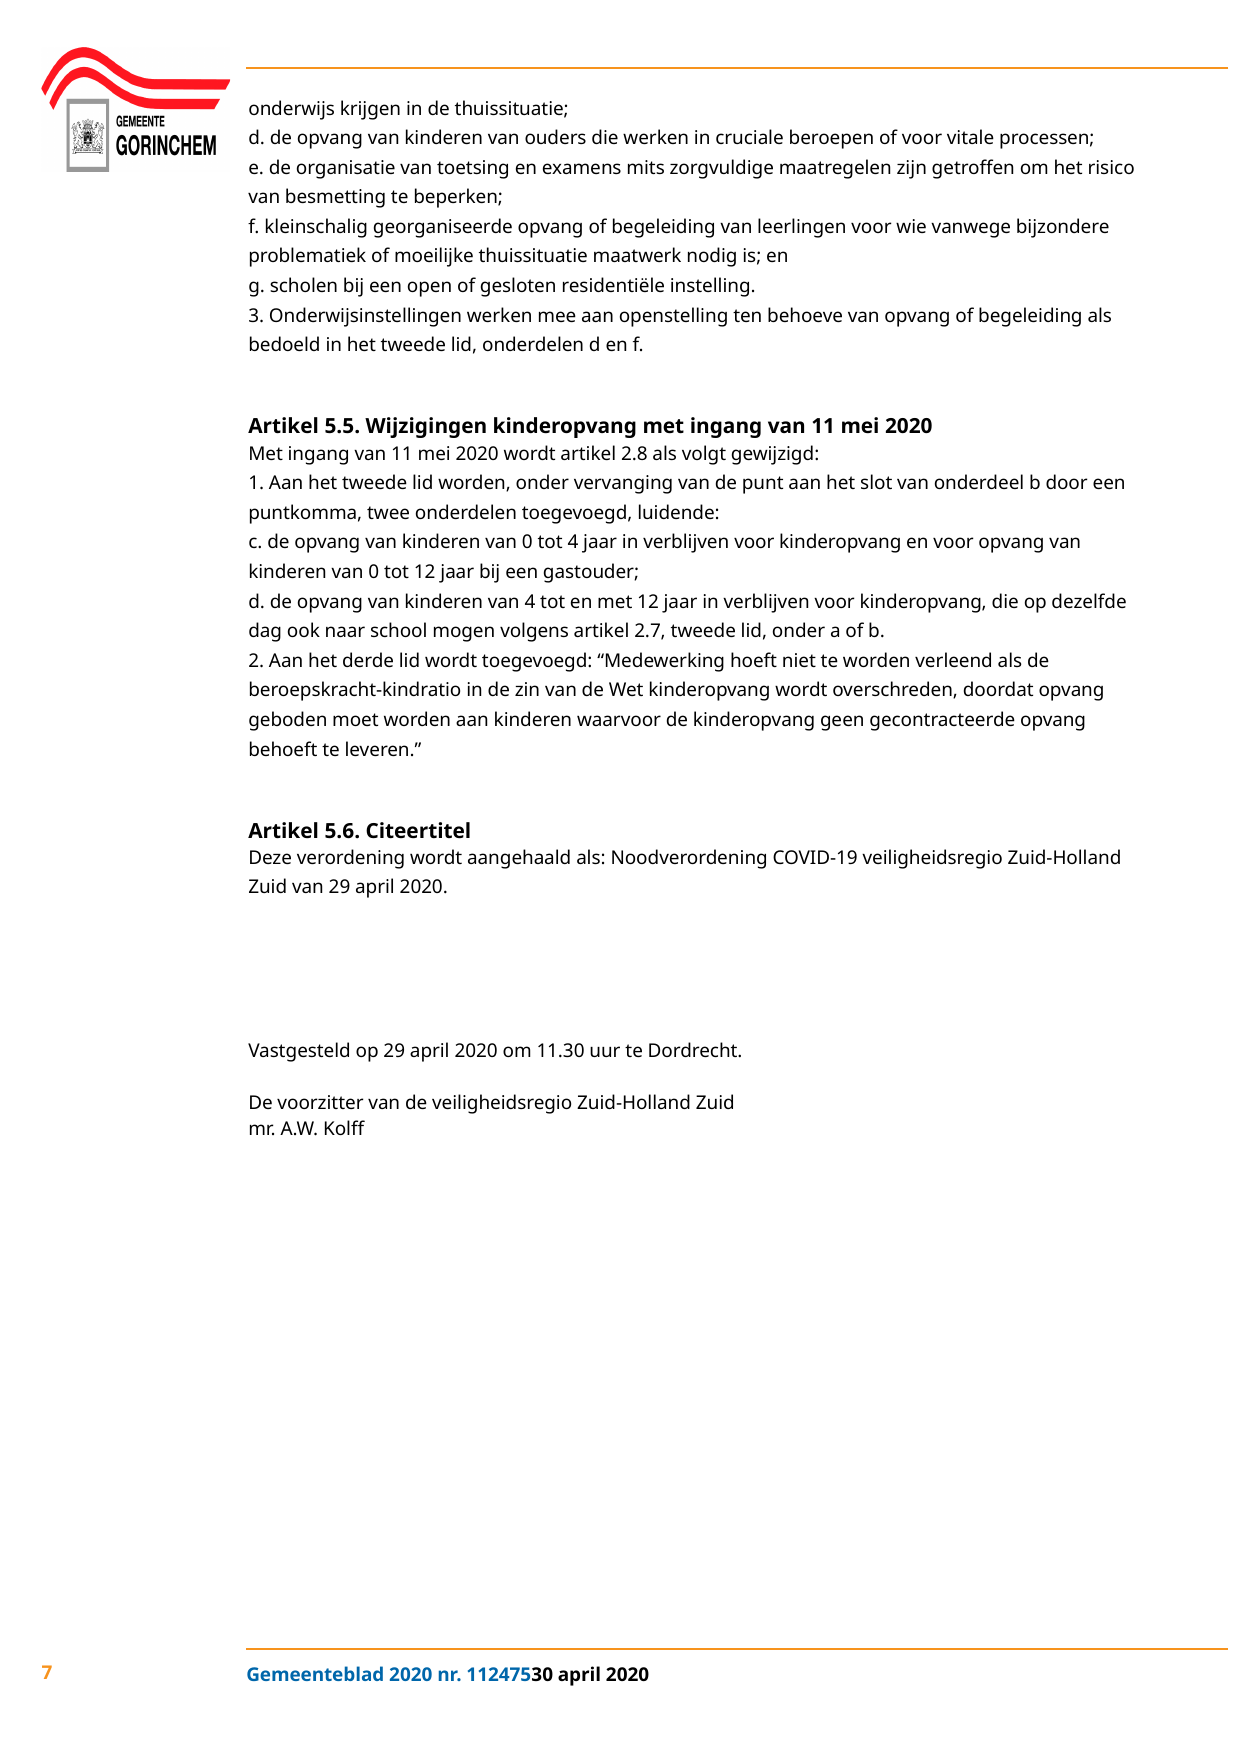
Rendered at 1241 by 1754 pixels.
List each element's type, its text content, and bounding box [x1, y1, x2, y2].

text d. de opvang van kinderen van ouders die werken in cruciale beroepen of voor vitale processen; [248, 124, 1152, 150]
text Deze verordening wordt aangehaald als: Noodverordening COVID-19 veiligheidsregio Zuid-Holland Zuid van 29 april 2020. [248, 844, 1152, 899]
text c. de opvang van kinderen van 0 tot 4 jaar in verblijven voor kinderopvang en voor opvang van kinderen van 0 tot 12 jaar bij een gastouder; [248, 529, 1152, 584]
text d. de opvang van kinderen van 4 tot en met 12 jaar in verblijven voor kinderopvang, die op dezelfde dag ook naar school mogen volgens artikel 2.7, tweede lid, onder a of b. [248, 588, 1152, 643]
text onderwijs krijgen in de thuissituatie; [248, 95, 1152, 121]
text Vastgesteld op 29 april 2020 om 11.30 uur te Dordrecht. [248, 1038, 1152, 1063]
text 1. Aan het tweede lid worden, onder vervanging van de punt aan het slot van onderdeel b door een puntkomma, twee onderdelen toegevoegd, luidende: [248, 469, 1152, 525]
text Artikel 5.5. Wijzigingen kinderopvang met ingang van 11 mei 2020 [248, 411, 1152, 440]
text 3. Onderwijsinstellingen werken mee aan openstelling ten behoeve van opvang of begeleiding als bedoeld in het tweede lid, onderdelen d en f. [248, 302, 1152, 357]
text g. scholen bij een open of gesloten residentiële instelling. [248, 272, 1152, 298]
text Artikel 5.6. Citeertitel [248, 816, 1152, 844]
text e. de organisatie van toetsing en examens mits zorgvuldige maatregelen zijn getroffen om het risico van besmetting te beperken; [248, 154, 1152, 209]
text De voorzitter van de veiligheidsregio Zuid-Holland Zuid [248, 1089, 1152, 1115]
text f. kleinschalig georganiseerde opvang of begeleiding van leerlingen voor wie vanwege bijzondere problematiek of moeilijke thuissituatie maatwerk nodig is; en [248, 213, 1152, 268]
text 2. Aan het derde lid wordt toegevoegd: “Medewerking hoeft niet te worden verleend als de beroepskracht-kindratio in de zin van de Wet kinderopvang wordt overschreden, doordat opvang geboden moet worden aan kinderen waarvoor de kinderopvang geen gecontracteerde opvang behoeft te leveren.” [248, 647, 1152, 761]
text Met ingang van 11 mei 2020 wordt artikel 2.8 als volgt gewijzigd: [248, 440, 1152, 466]
picture [41, 47, 231, 172]
text mr. A.W. Kolff [248, 1115, 1152, 1141]
